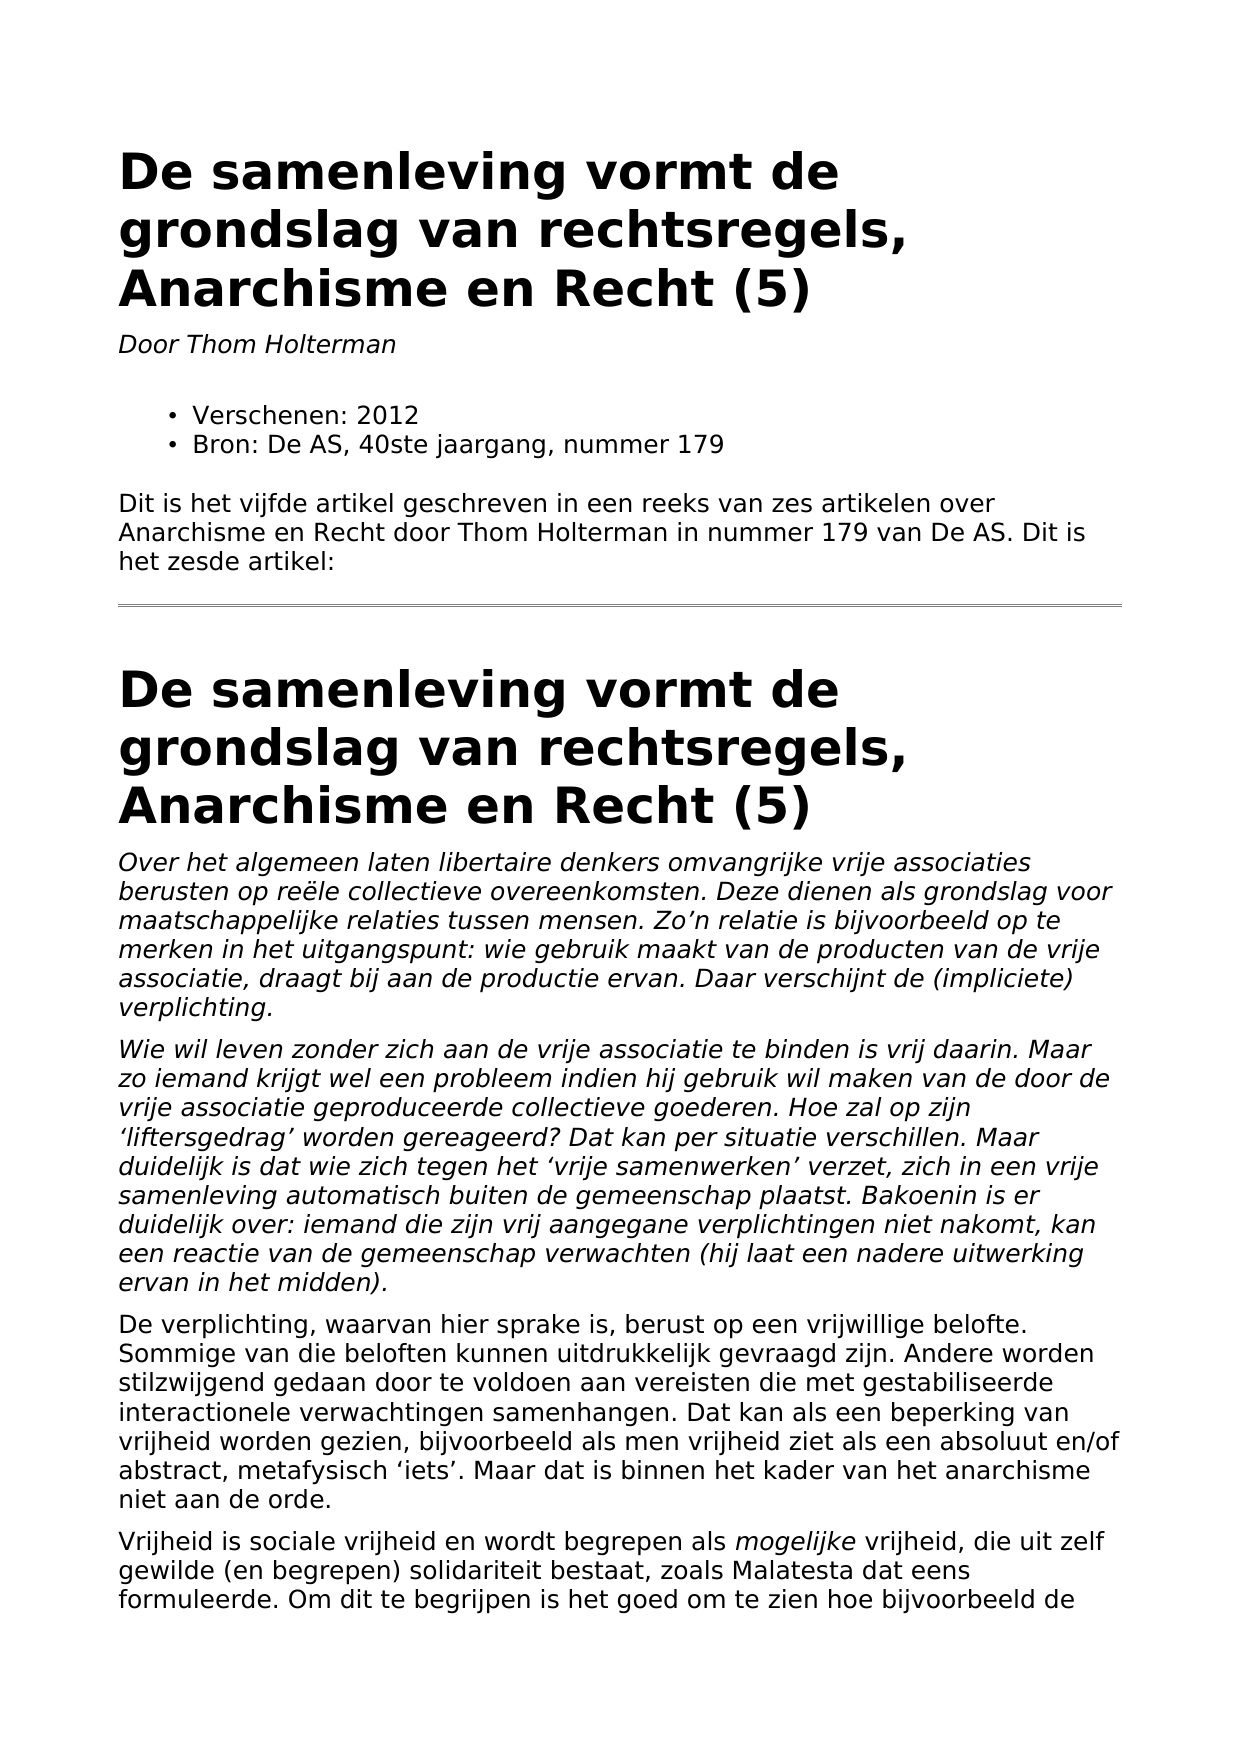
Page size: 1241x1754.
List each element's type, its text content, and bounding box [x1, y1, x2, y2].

text Door Thom Holterman [118, 330, 1122, 359]
text Over het algemeen laten libertaire denkers omvangrijke vrije associaties berusten op reële collectieve overeenkomsten. Deze dienen als grondslag voor maatschappelijke relaties tussen mensen. Zo’n relatie is bijvoorbeeld op te merken in het uitgangspunt: wie gebruik maakt van de producten van de vrije associatie, draagt bij aan de productie ervan. Daar verschijnt de (impliciete) verplichting. [118, 848, 1122, 1023]
subtitle De samenleving vormt de grondslag van rechtsregels, Anarchisme en Recht (5) [118, 143, 1122, 318]
text De verplichting, waarvan hier sprake is, berust op een vrijwillige belofte. Sommige van die beloften kunnen uitdrukkelijk gevraagd zijn. Andere worden stilzwijgend gedaan door te voldoen aan vereisten die met gestabiliseerde interactionele verwachtingen samenhangen. Dat kan als een beperking van vrijheid worden gezien, bijvoorbeeld als men vrijheid ziet als een absoluut en/of abstract, metafysisch ‘iets’. Maar dat is binnen het kader van het anarchisme niet aan de orde. [118, 1310, 1122, 1514]
list Bron: De AS, 40ste jaargang, nummer 179 [177, 431, 1122, 460]
list Verschenen: 2012 [177, 401, 1122, 431]
text Dit is het vijfde artikel geschreven in een reeks van zes artikelen over Anarchisme en Recht door Thom Holterman in nummer 179 van De AS. Dit is het zesde artikel: [118, 489, 1122, 577]
text Wie wil leven zonder zich aan de vrije associatie te binden is vrij daarin. Maar zo iemand krijgt wel een probleem indien hij gebruik wil maken van de door de vrije associatie geproduceerde collectieve goederen. Hoe zal op zijn ‘liftersgedrag’ worden gereageerd? Dat kan per situatie verschillen. Maar duidelijk is dat wie zich tegen het ‘vrije samenwerken’ verzet, zich in een vrije samenleving automatisch buiten de gemeenschap plaatst. Bakoenin is er duidelijk over: iemand die zijn vrij aangegane verplichtingen niet nakomt, kan een reactie van de gemeenschap verwachten (hij laat een nadere uitwerking ervan in het midden). [118, 1035, 1122, 1298]
text Vrijheid is sociale vrijheid en wordt begrepen als mogelijke vrijheid, die uit zelf gewilde (en begrepen) solidariteit bestaat, zoals Malatesta dat eens formuleerde. Om dit te begrijpen is het goed om te zien hoe bijvoorbeeld de [118, 1527, 1122, 1614]
subtitle De samenleving vormt de grondslag van rechtsregels, Anarchisme en Recht (5) [118, 661, 1122, 835]
